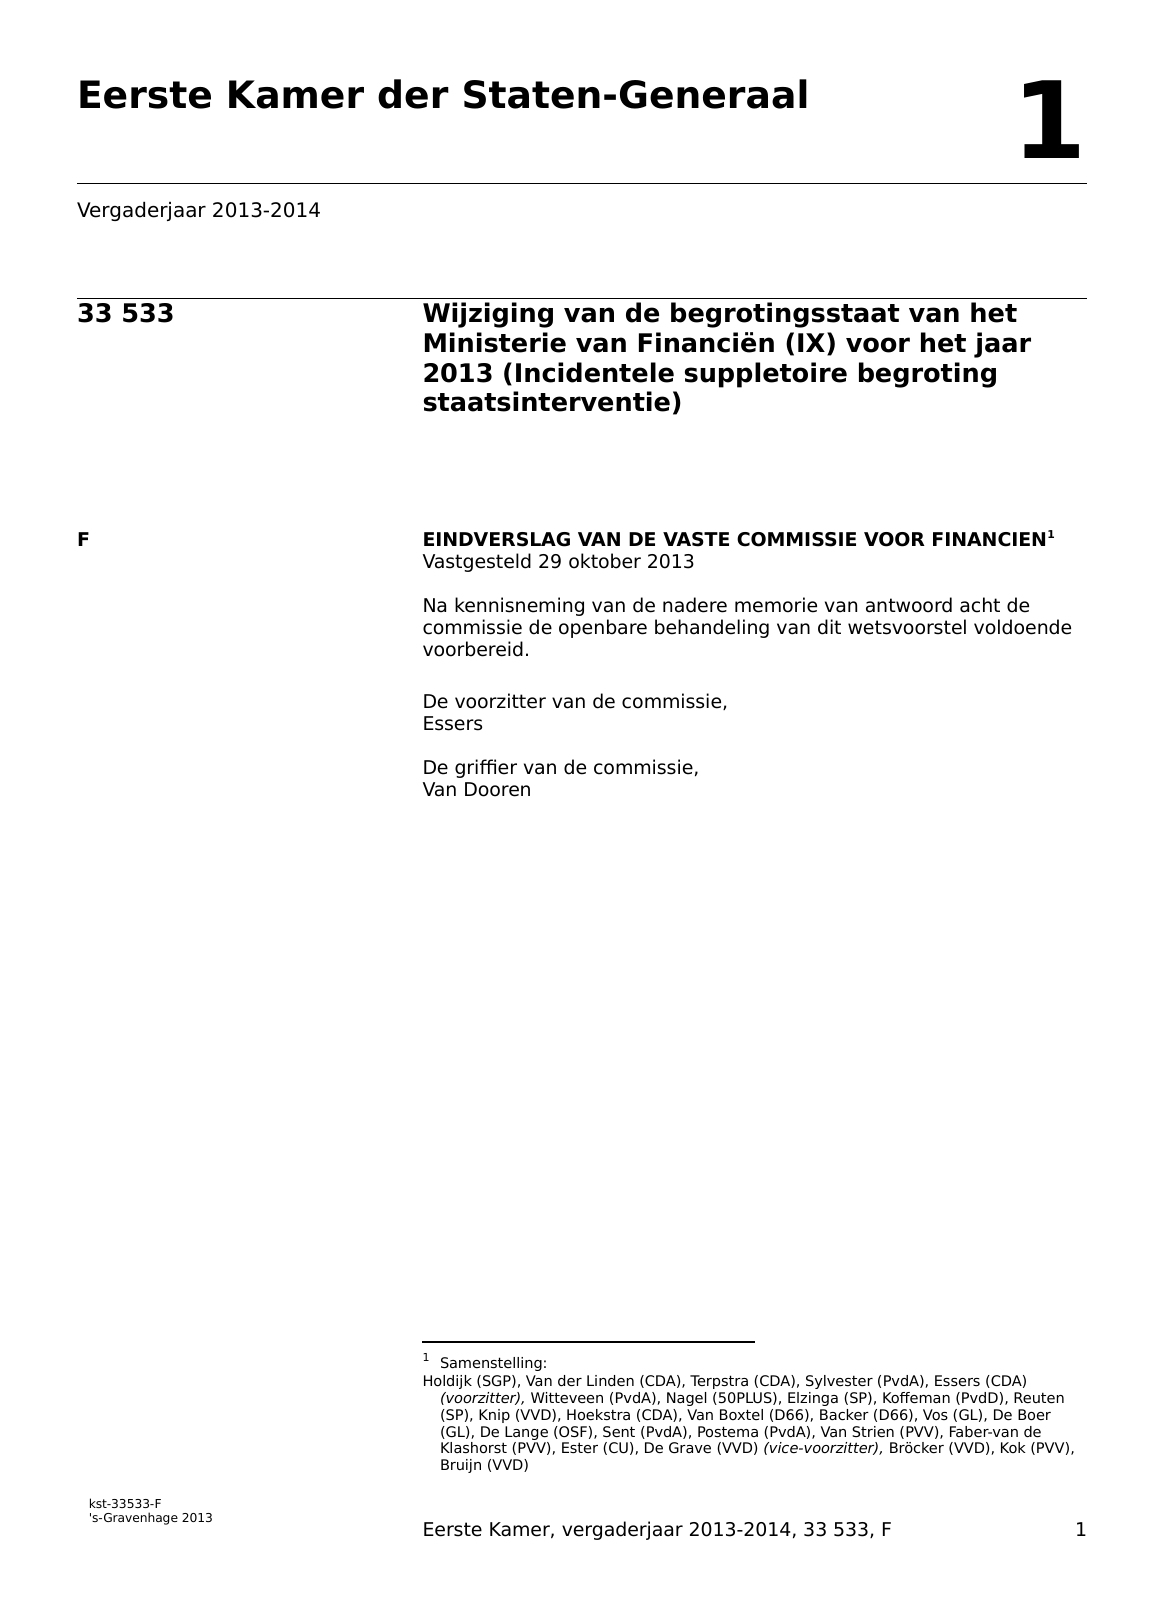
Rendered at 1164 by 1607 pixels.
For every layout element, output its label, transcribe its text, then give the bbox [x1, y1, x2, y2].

text Vastgesteld 29 oktober 2013 [422, 551, 1087, 573]
table_cell Vergaderjaar 2013-2014 [77, 184, 1087, 298]
subtitle F EINDVERSLAG VAN DE VASTE COMMISSIE VOOR FINANCIEN [77, 529, 1087, 551]
text Samenstelling: [422, 1351, 1087, 1373]
text De griffier van de commissie, Van Dooren [422, 757, 1087, 801]
text 's-Gravenhage 2013 [88, 1511, 323, 1525]
text De voorzitter van de commissie, Essers [422, 691, 1087, 735]
table_header 1 [886, 59, 1087, 183]
text Holdijk (SGP), Van der Linden (CDA), Terpstra (CDA), Sylvester (PvdA), Essers (CDA) (voorzitter), Witteveen (PvdA), Nagel (50PLUS), Elzinga (SP), Koffeman (PvdD), Reuten (SP), Knip (VVD), Hoekstra (CDA), Van Boxtel (D66), Backer (D66), Vos (GL), De Boer (GL), De Lange (OSF), Sent (PvdA), Postema (PvdA), Van Strien (PVV), Faber-van de Klashorst (PVV), Ester (CU), De Grave (VVD) (vice-voorzitter), Bröcker (VVD), Kok (PVV), Bruijn (VVD) [422, 1373, 1087, 1474]
text Na kennisneming van de nadere memorie van antwoord acht de commissie de openbare behandeling van dit wetsvoorstel voldoende voorbereid. [422, 595, 1087, 661]
subtitle 33 533 Wijziging van de begrotingsstaat van het Ministerie van Financiën (IX) voor het jaar 2013 (Incidentele suppletoire begroting staatsinterventie) [77, 299, 1087, 418]
table_header Eerste Kamer der Staten-Generaal [77, 59, 886, 183]
text kst-33533-F [88, 1497, 323, 1511]
